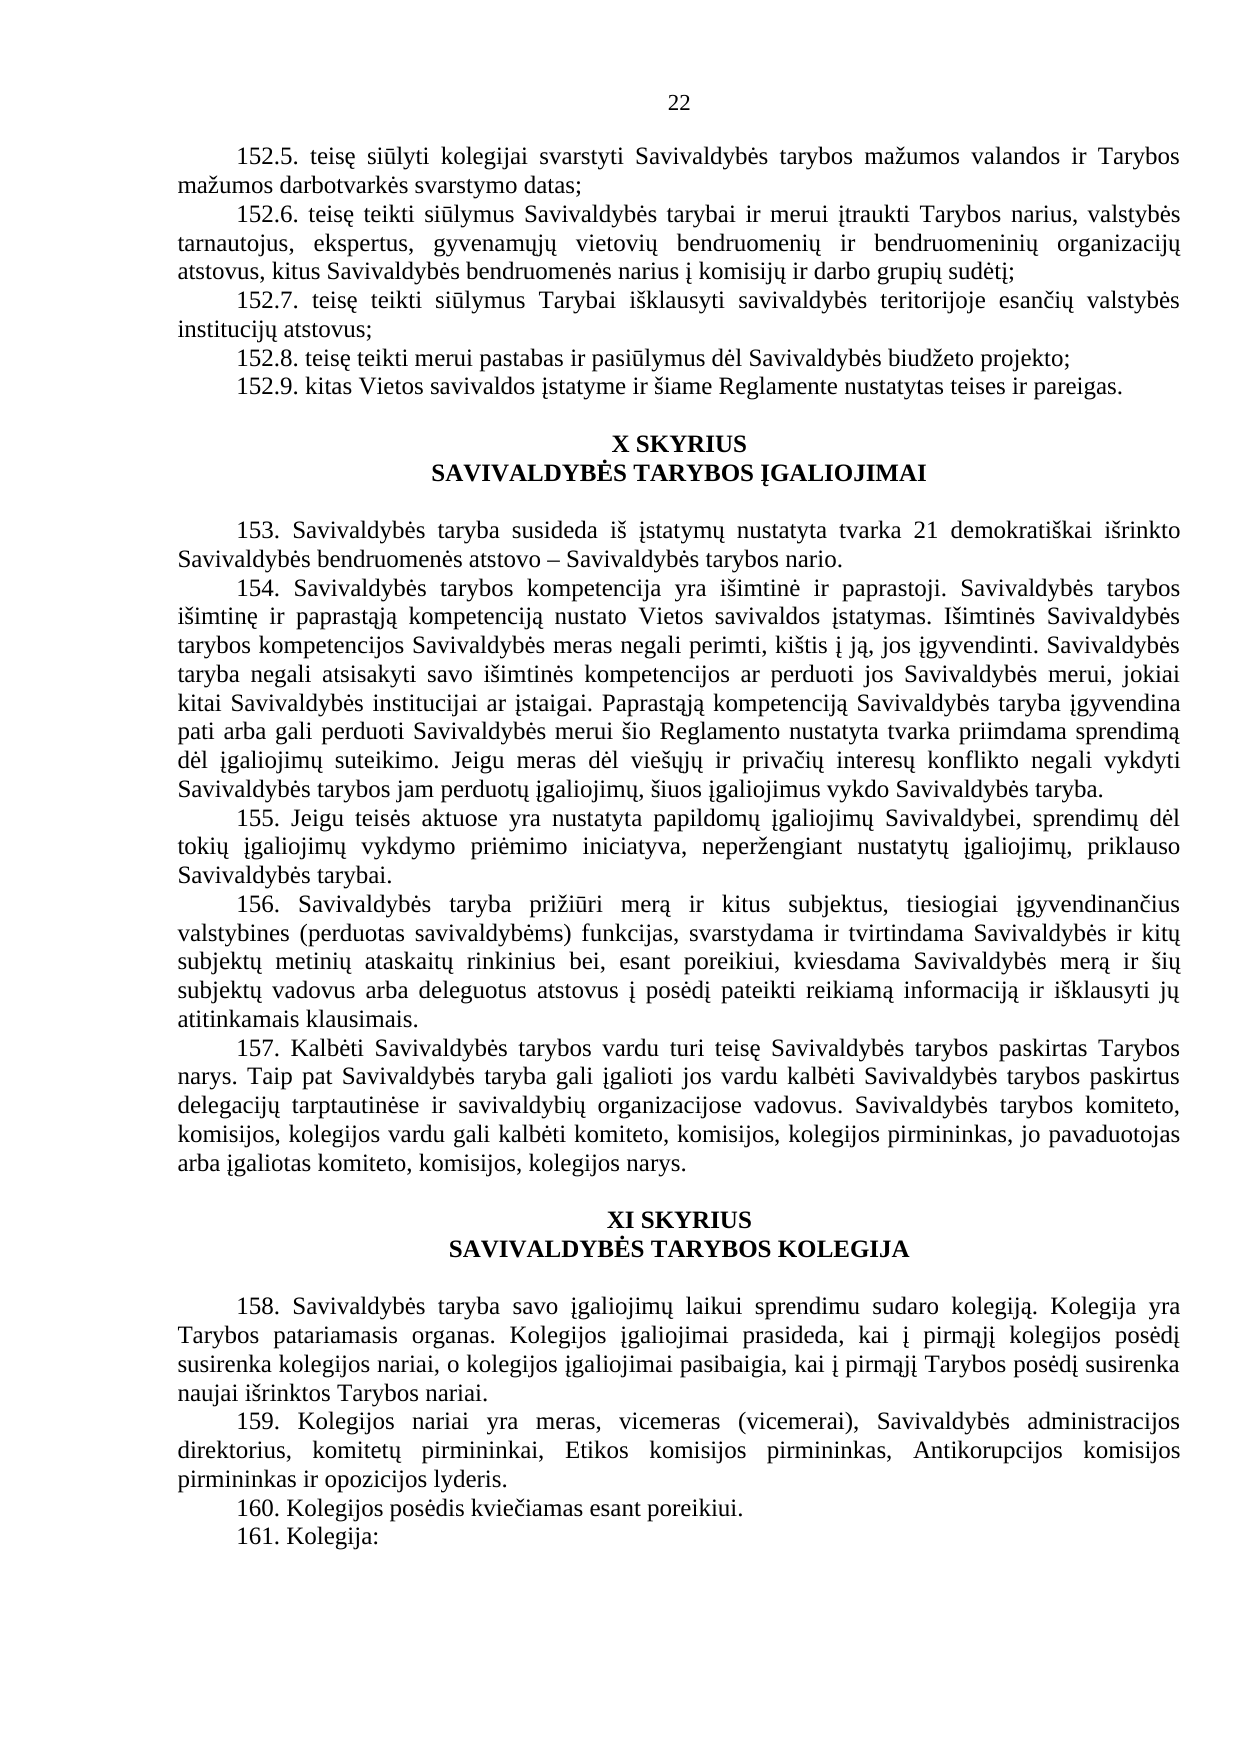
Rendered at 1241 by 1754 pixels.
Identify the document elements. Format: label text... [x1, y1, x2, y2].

text 157. Kalbėti Savivaldybės tarybos vardu turi teisę Savivaldybės tarybos paskirtas Tarybos narys. Taip pat Savivaldybės taryba gali įgalioti jos vardu kalbėti Savivaldybės tarybos paskirtus delegacijų tarptautinėse ir savivaldybių organizacijose vadovus. Savivaldybės tarybos komiteto, komisijos, kolegijos vardu gali kalbėti komiteto, komisijos, kolegijos pirmininkas, jo pavaduotojas arba įgaliotas komiteto, komisijos, kolegijos narys. [177, 1033, 1181, 1176]
text 152.8. teisę teikti merui pastabas ir pasiūlymus dėl Savivaldybės biudžeto projekto; [177, 343, 1181, 371]
text XI SKYRIUS [177, 1205, 1181, 1234]
text 156. Savivaldybės taryba prižiūri merą ir kitus subjektus, tiesiogiai įgyvendinančius valstybines (perduotas savivaldybėms) funkcijas, svarstydama ir tvirtindama Savivaldybės ir kitų subjektų metinių ataskaitų rinkinius bei, esant poreikiui, kviesdama Savivaldybės merą ir šių subjektų vadovus arba deleguotus atstovus į posėdį pateikti reikiamą informaciją ir išklausyti jų atitinkamais klausimais. [177, 889, 1181, 1033]
text 161. Kolegija: [177, 1521, 1181, 1550]
text 152.5. teisę siūlyti kolegijai svarstyti Savivaldybės tarybos mažumos valandos ir Tarybos mažumos darbotvarkės svarstymo datas; [177, 141, 1181, 199]
text 155. Jeigu teisės aktuose yra nustatyta papildomų įgaliojimų Savivaldybei, sprendimų dėl tokių įgaliojimų vykdymo priėmimo iniciatyva, neperžengiant nustatytų įgaliojimų, priklauso Savivaldybės tarybai. [177, 803, 1181, 889]
text 158. Savivaldybės taryba savo įgaliojimų laikui sprendimu sudaro kolegiją. Kolegija yra Tarybos patariamasis organas. Kolegijos įgaliojimai prasideda, kai į pirmąjį kolegijos posėdį susirenka kolegijos nariai, o kolegijos įgaliojimai pasibaigia, kai į pirmąjį Tarybos posėdį susirenka naujai išrinktos Tarybos nariai. [177, 1291, 1181, 1406]
text 160. Kolegijos posėdis kviečiamas esant poreikiui. [177, 1493, 1181, 1521]
text 152.6. teisę teikti siūlymus Savivaldybės tarybai ir merui įtraukti Tarybos narius, valstybės tarnautojus, ekspertus, gyvenamųjų vietovių bendruomenių ir bendruomeninių organizacijų atstovus, kitus Savivaldybės bendruomenės narius į komisijų ir darbo grupių sudėtį; [177, 199, 1181, 285]
text SAVIVALDYBĖS TARYBOS ĮGALIOJIMAI [177, 458, 1181, 486]
text X SKYRIUS [177, 429, 1181, 458]
text 153. Savivaldybės taryba susideda iš įstatymų nustatyta tvarka 21 demokratiškai išrinkto Savivaldybės bendruomenės atstovo – Savivaldybės tarybos nario. [177, 515, 1181, 573]
text 152.7. teisę teikti siūlymus Tarybai išklausyti savivaldybės teritorijoje esančių valstybės institucijų atstovus; [177, 285, 1181, 343]
text SAVIVALDYBĖS TARYBOS KOLEGIJA [177, 1234, 1181, 1263]
text 154. Savivaldybės tarybos kompetencija yra išimtinė ir paprastoji. Savivaldybės tarybos išimtinę ir paprastąją kompetenciją nustato Vietos savivaldos įstatymas. Išimtinės Savivaldybės tarybos kompetencijos Savivaldybės meras negali perimti, kištis į ją, jos įgyvendinti. Savivaldybės taryba negali atsisakyti savo išimtinės kompetencijos ar perduoti jos Savivaldybės merui, jokiai kitai Savivaldybės institucijai ar įstaigai. Paprastąją kompetenciją Savivaldybės taryba įgyvendina pati arba gali perduoti Savivaldybės merui šio Reglamento nustatyta tvarka priimdama sprendimą dėl įgaliojimų suteikimo. Jeigu meras dėl viešųjų ir privačių interesų konflikto negali vykdyti Savivaldybės tarybos jam perduotų įgaliojimų, šiuos įgaliojimus vykdo Savivaldybės taryba. [177, 573, 1181, 803]
text 152.9. kitas Vietos savivaldos įstatyme ir šiame Reglamente nustatytas teises ir pareigas. [177, 371, 1181, 400]
text 159. Kolegijos nariai yra meras, vicemeras (vicemerai), Savivaldybės administracijos direktorius, komitetų pirmininkai, Etikos komisijos pirmininkas, Antikorupcijos komisijos pirmininkas ir opozicijos lyderis. [177, 1406, 1181, 1493]
